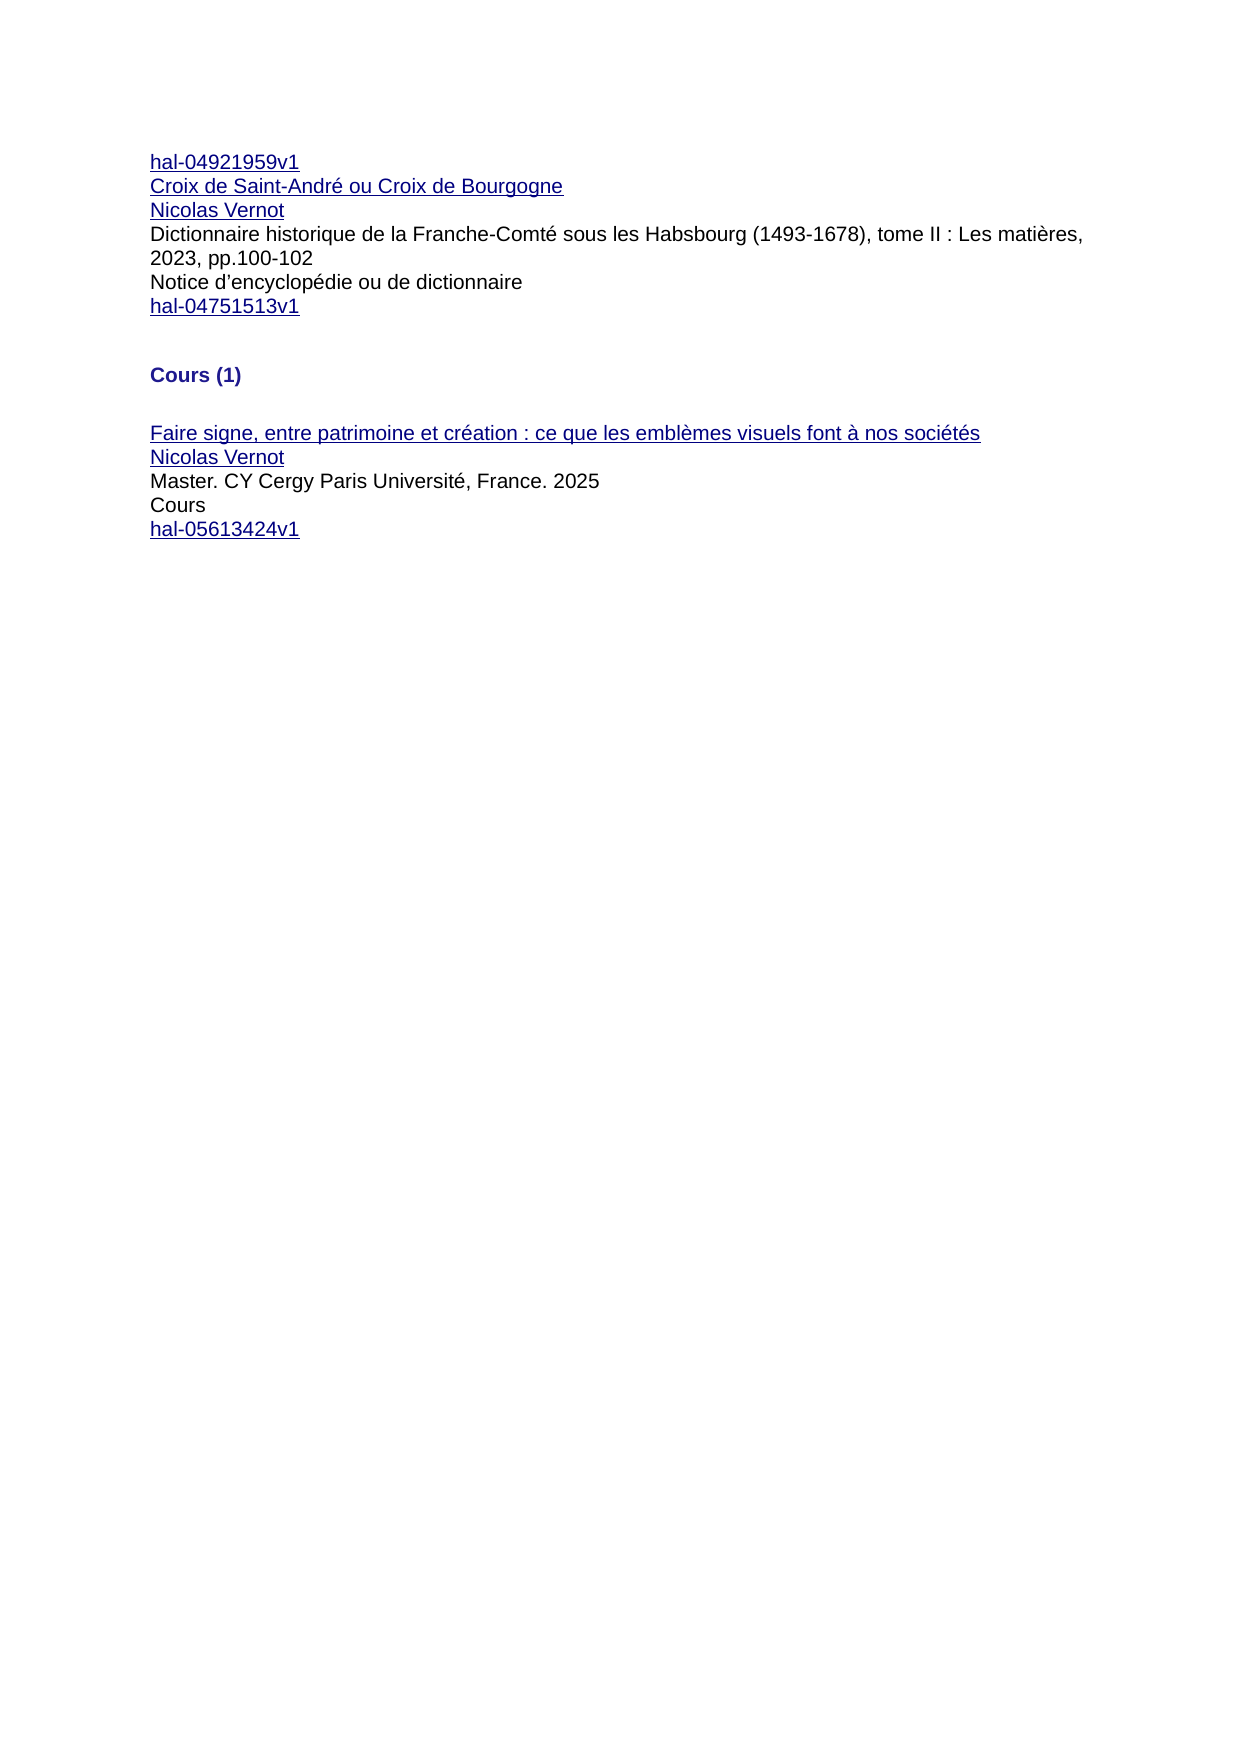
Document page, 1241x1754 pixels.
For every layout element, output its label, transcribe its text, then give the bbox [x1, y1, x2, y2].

subtitle Cours (1) [150, 362, 1090, 386]
table_cell hal-04921959v1 [150, 150, 1090, 174]
table_cell Croix de Saint-André ou Croix de Bourgogne Nicolas Vernot Dictionnaire historique de la Franche-Comté sous les Habsbourg (1493-1678), tome II : Les matières, 2023, pp.100-102 Notice d’encyclopédie ou de dictionnaire hal-04751513v1 [150, 174, 1090, 318]
table_header Faire signe, entre patrimoine et création : ce que les emblèmes visuels font à nos sociétés Nicolas Vernot Master. CY Cergy Paris Université, France. 2025 Cours hal-05613424v1 [150, 421, 1090, 541]
